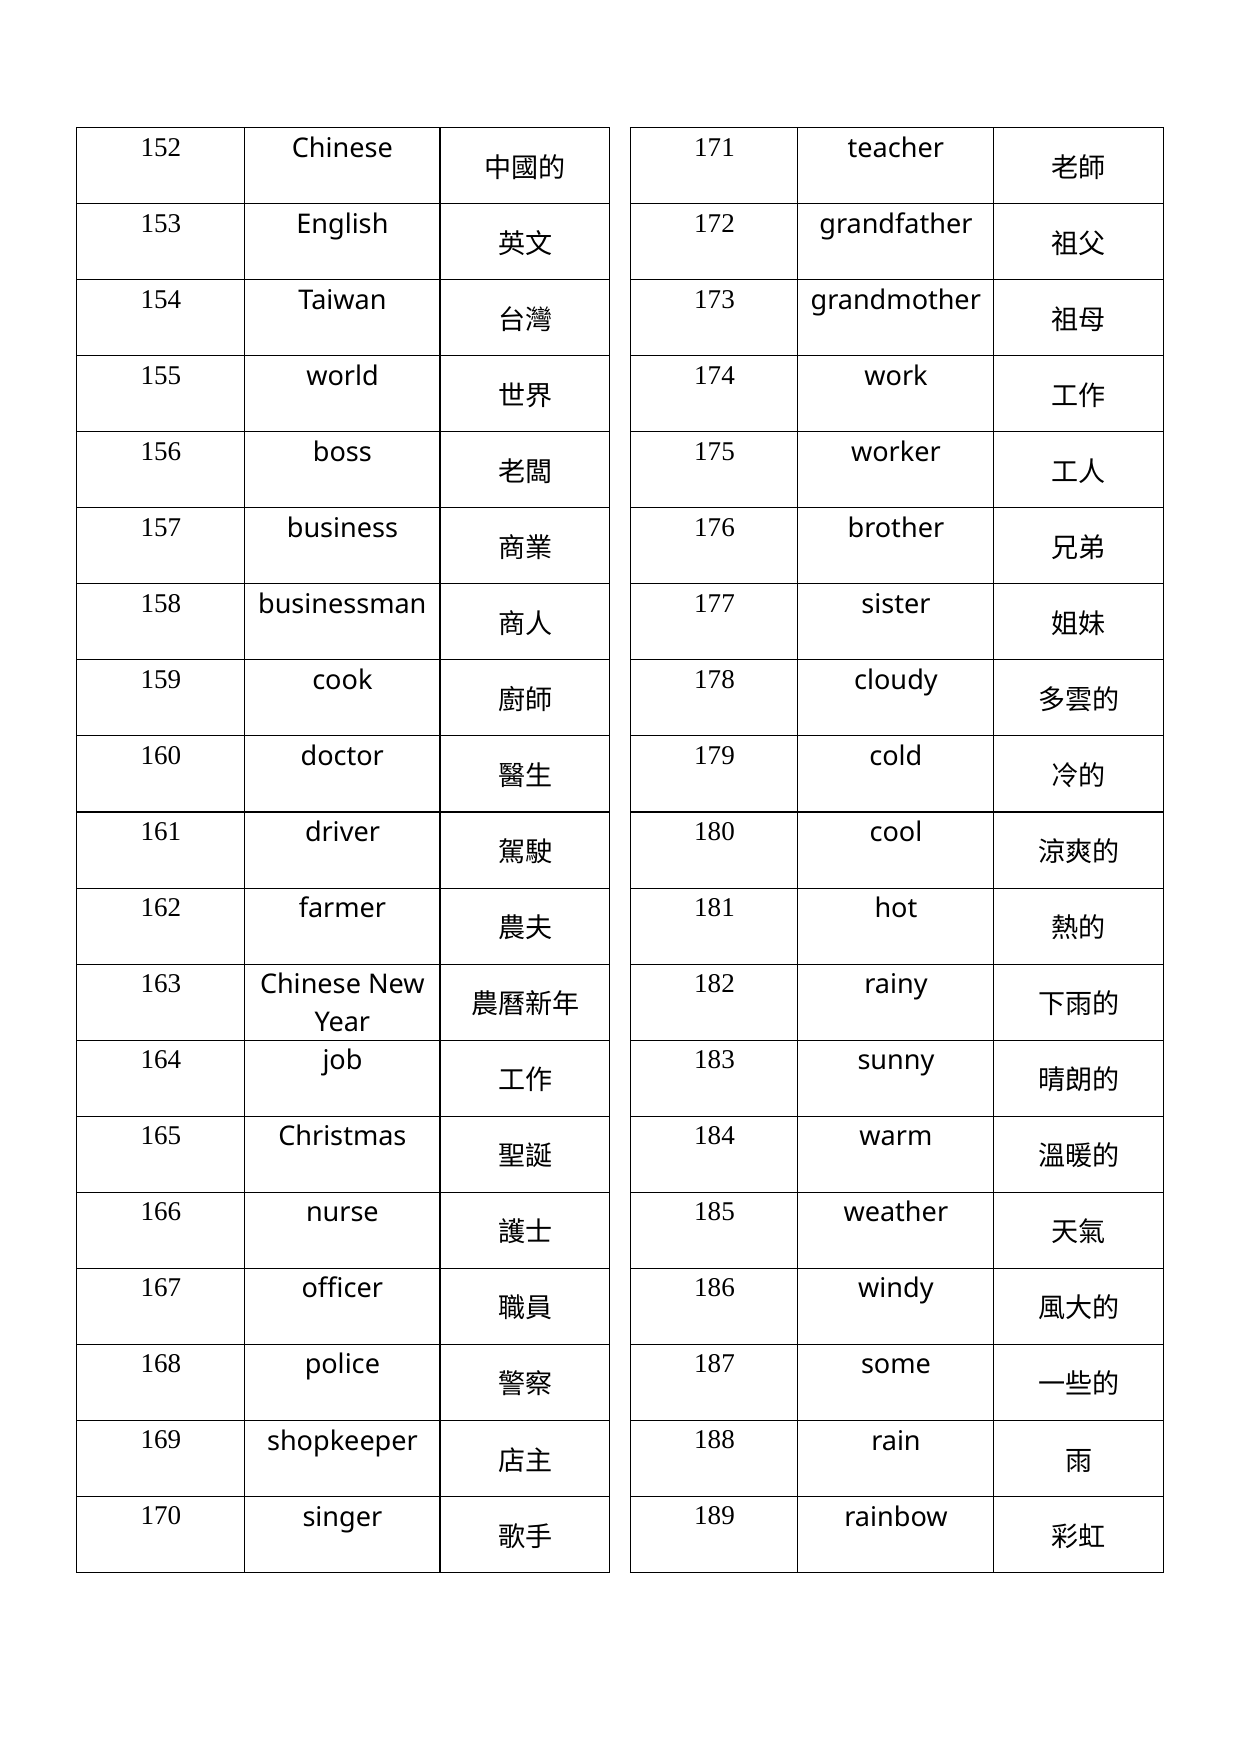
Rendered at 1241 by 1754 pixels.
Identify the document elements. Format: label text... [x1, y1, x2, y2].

table_cell hot [798, 889, 993, 963]
table_cell 189 [631, 1497, 797, 1572]
table_cell 188 [631, 1421, 797, 1496]
table_cell 下雨的 [994, 965, 1163, 1039]
table_cell 兄弟 [994, 508, 1163, 583]
table_cell 護士 [441, 1193, 609, 1268]
table_cell 152 [77, 128, 244, 203]
table_cell 工作 [994, 356, 1163, 431]
table_cell warm [798, 1117, 993, 1192]
table_cell 工人 [994, 432, 1163, 507]
table_cell 老師 [994, 128, 1163, 203]
table_cell 175 [631, 432, 797, 507]
table_cell 天氣 [994, 1193, 1163, 1268]
table_cell 183 [631, 1041, 797, 1116]
table_cell 176 [631, 508, 797, 583]
table_cell 156 [77, 432, 244, 507]
table_cell doctor [245, 736, 439, 811]
table_cell Chinese [245, 128, 439, 203]
table_cell 歌手 [441, 1497, 609, 1572]
table_cell 姐妹 [994, 584, 1163, 659]
table_cell Chinese New Year [245, 965, 439, 1039]
table_cell sunny [798, 1041, 993, 1116]
table_cell 163 [77, 965, 244, 1039]
table_cell 158 [77, 584, 244, 659]
table_cell 老闆 [441, 432, 609, 507]
table_cell 154 [77, 280, 244, 355]
table_cell 186 [631, 1269, 797, 1344]
table_cell police [245, 1345, 439, 1420]
table_cell 166 [77, 1193, 244, 1268]
table_cell business [245, 508, 439, 583]
table_cell 中國的 [441, 128, 609, 203]
table_cell officer [245, 1269, 439, 1344]
table_cell 祖母 [994, 280, 1163, 355]
table_cell 161 [77, 813, 244, 887]
table_cell 警察 [441, 1345, 609, 1420]
table_cell 農曆新年 [441, 965, 609, 1039]
table_cell 178 [631, 660, 797, 735]
table_cell 157 [77, 508, 244, 583]
table_cell 168 [77, 1345, 244, 1420]
table_cell 177 [631, 584, 797, 659]
table_cell 彩虹 [994, 1497, 1163, 1572]
table_cell work [798, 356, 993, 431]
table_cell 174 [631, 356, 797, 431]
table_cell 159 [77, 660, 244, 735]
table_cell 風大的 [994, 1269, 1163, 1344]
table_cell 廚師 [441, 660, 609, 735]
table_cell teacher [798, 128, 993, 203]
table_cell 184 [631, 1117, 797, 1192]
table_cell grandfather [798, 204, 993, 279]
table_cell 農夫 [441, 889, 609, 963]
table_cell shopkeeper [245, 1421, 439, 1496]
table_cell 店主 [441, 1421, 609, 1496]
table_cell 181 [631, 889, 797, 963]
table_cell 185 [631, 1193, 797, 1268]
table_cell 172 [631, 204, 797, 279]
table_cell 164 [77, 1041, 244, 1116]
table_cell 醫生 [441, 736, 609, 811]
table_cell 173 [631, 280, 797, 355]
table_cell 182 [631, 965, 797, 1039]
table_cell weather [798, 1193, 993, 1268]
table_cell 涼爽的 [994, 813, 1163, 887]
table_cell 一些的 [994, 1345, 1163, 1420]
table_cell 商人 [441, 584, 609, 659]
table_cell nurse [245, 1193, 439, 1268]
table_cell 169 [77, 1421, 244, 1496]
table_cell 聖誕 [441, 1117, 609, 1192]
table_cell brother [798, 508, 993, 583]
table_cell 駕駛 [441, 813, 609, 887]
table_cell farmer [245, 889, 439, 963]
table_cell cold [798, 736, 993, 811]
table_cell 英文 [441, 204, 609, 279]
table_cell world [245, 356, 439, 431]
table_cell rain [798, 1421, 993, 1496]
table_cell 熱的 [994, 889, 1163, 963]
table_cell English [245, 204, 439, 279]
table_cell Taiwan [245, 280, 439, 355]
table_cell job [245, 1041, 439, 1116]
table_cell some [798, 1345, 993, 1420]
table_cell businessman [245, 584, 439, 659]
table_cell boss [245, 432, 439, 507]
table_cell 多雲的 [994, 660, 1163, 735]
table_cell worker [798, 432, 993, 507]
table_cell 商業 [441, 508, 609, 583]
table_cell windy [798, 1269, 993, 1344]
table_cell 167 [77, 1269, 244, 1344]
table_cell 職員 [441, 1269, 609, 1344]
table_cell 187 [631, 1345, 797, 1420]
table_cell 雨 [994, 1421, 1163, 1496]
table_cell 155 [77, 356, 244, 431]
table_cell 工作 [441, 1041, 609, 1116]
table_cell 153 [77, 204, 244, 279]
table_cell sister [798, 584, 993, 659]
table_cell 冷的 [994, 736, 1163, 811]
table_cell 世界 [441, 356, 609, 431]
table_cell grandmother [798, 280, 993, 355]
table_cell 170 [77, 1497, 244, 1572]
table_cell 165 [77, 1117, 244, 1192]
table_cell 台灣 [441, 280, 609, 355]
table_cell driver [245, 813, 439, 887]
table_cell cloudy [798, 660, 993, 735]
table_cell Christmas [245, 1117, 439, 1192]
table_cell rainy [798, 965, 993, 1039]
table_cell 160 [77, 736, 244, 811]
table_cell rainbow [798, 1497, 993, 1572]
table_cell cool [798, 813, 993, 887]
table_cell 162 [77, 889, 244, 963]
table_cell cook [245, 660, 439, 735]
table_cell 溫暖的 [994, 1117, 1163, 1192]
table_cell 晴朗的 [994, 1041, 1163, 1116]
table_cell 180 [631, 813, 797, 887]
table_cell 179 [631, 736, 797, 811]
table_cell singer [245, 1497, 439, 1572]
table_cell 171 [631, 128, 797, 203]
table_cell 祖父 [994, 204, 1163, 279]
